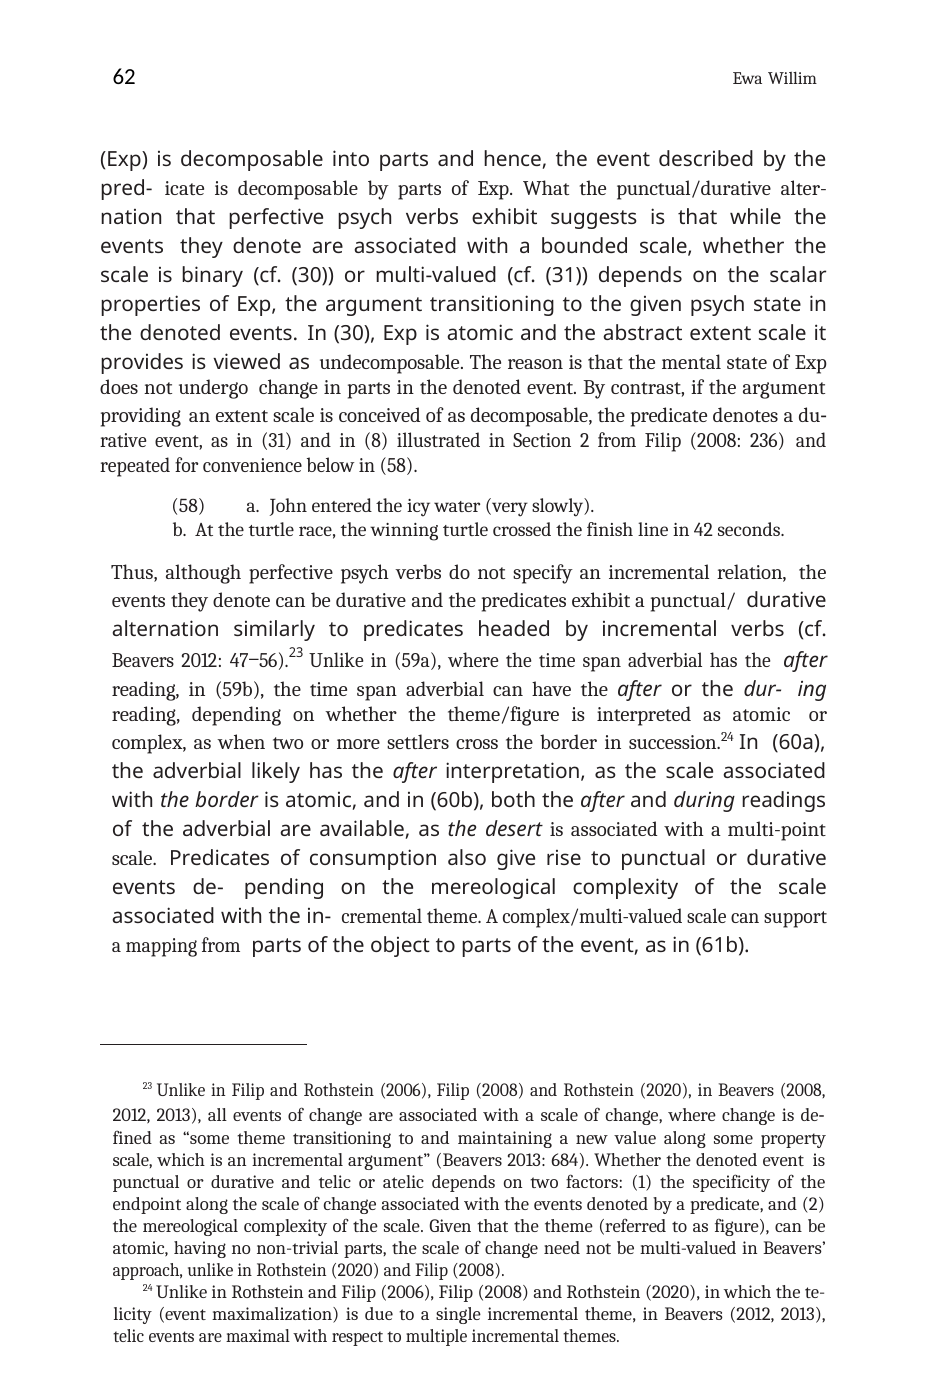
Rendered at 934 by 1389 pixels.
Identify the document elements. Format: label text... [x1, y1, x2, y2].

text 23 Unlike in Filip and Rothstein (2006), Filip (2008) and Rothstein (2020), in Beavers (2008, 2012, 2013), all events of change are associated with a scale of change, where change is de- fined as “some theme transitioning to and maintaining a new value along some property scale, which is an incremental argument” (Beavers 2013: 684). Whether the denoted event is punctual or durative and telic or atelic depends on two factors: (1) the specificity of the endpoint along the scale of change associated with the events denoted by a predicate, and (2) the mereological complexity of the scale. Given that the theme (referred to as figure), can be atomic, having no non-trivial parts, the scale of change need not be multi-valued in Beavers’ approach, unlike in Rothstein (2020) and Filip (2008). [112, 1079, 826, 1281]
list a. John entered the icy water (very slowly). [171, 495, 837, 518]
text (Exp) is decomposable into parts and hence, the event described by the pred- icate is decomposable by parts of Exp. What the punctual/durative alter- nation that perfective psych verbs exhibit suggests is that while the events they denote are associated with a bounded scale, whether the scale is binary (cf. (30)) or multi-valued (cf. (31)) depends on the scalar properties of Exp, the argument transitioning to the given psych state in the denoted events. In (30), Exp is atomic and the abstract extent scale it provides is viewed as undecomposable. The reason is that the mental state of Exp does not undergo change in parts in the denoted event. By contrast, if the argument providing an extent scale is conceived of as decomposable, the predicate denotes a du- rative event, as in (31) and in (8) illustrated in Section 2 from Filip (2008: 236) and repeated for convenience below in (58). [100, 144, 827, 477]
text 24 Unlike in Rothstein and Filip (2006), Filip (2008) and Rothstein (2020), in which the te- licity (event maximalization) is due to a single incremental theme, in Beavers (2012, 2013), telic events are maximal with respect to multiple incremental themes. [113, 1281, 826, 1347]
text b. At the turtle race, the winning turtle crossed the finish line in 42 seconds. [111, 519, 837, 542]
text Thus, although perfective psych verbs do not specify an incremental relation, the events they denote can be durative and the predicates exhibit a punctual/ durative alternation similarly to predicates headed by incremental verbs (cf. Beavers 2012: 47‒56).23 Unlike in (59a), where the time span adverbial has the after reading, in (59b), the time span adverbial can have the after or the dur- ing reading, depending on whether the theme/figure is interpreted as atomic or complex, as when two or more settlers cross the border in succession.24 In (60a), the adverbial likely has the after interpretation, as the scale associated with the border is atomic, and in (60b), both the after and during readings of the adverbial are available, as the desert is associated with a multi-point scale. Predicates of consumption also give rise to punctual or durative events de- pending on the mereological complexity of the scale associated with the in- cremental theme. A complex/multi-valued scale can support a mapping from parts of the object to parts of the event, as in (61b). [111, 561, 827, 958]
